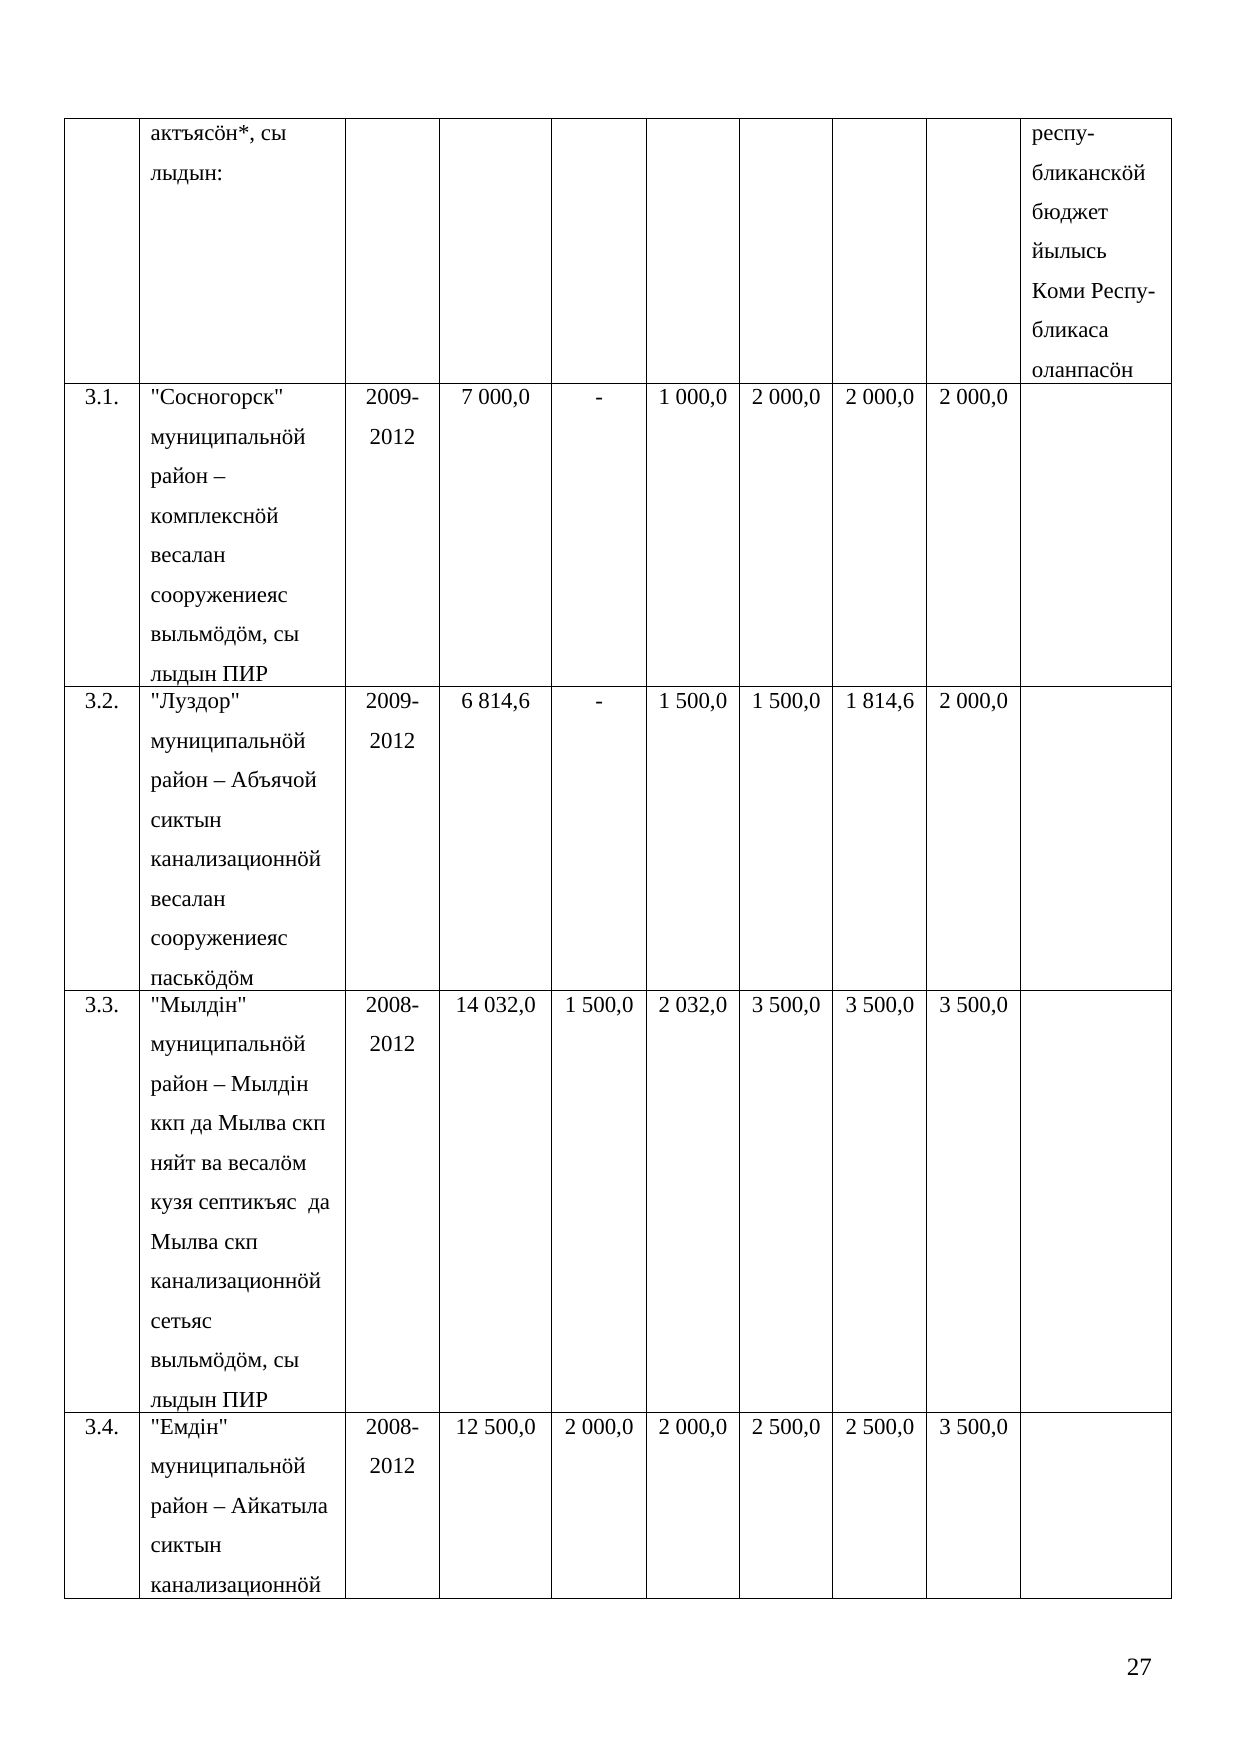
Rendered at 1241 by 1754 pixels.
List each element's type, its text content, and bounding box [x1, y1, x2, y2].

table_cell 2008-2012 [346, 1413, 439, 1597]
table_cell [1021, 384, 1171, 686]
table_cell 2 500,0 [833, 1413, 926, 1597]
table_cell 1 500,0 [552, 991, 646, 1412]
table_cell 7 000,0 [440, 384, 551, 686]
table_cell 12 500,0 [440, 1413, 551, 1597]
table_cell [1021, 1413, 1171, 1597]
table_cell "Мылдін" муниципальнöй район – Мылдін ккп да Мылва скп няйт ва весалöм кузя септикъяс да Мылва скп канализационнöй сетьяс выльмöдöм, сы лыдын ПИР [140, 991, 345, 1412]
table_cell 3.3. [65, 991, 139, 1412]
table_cell 2 032,0 [647, 991, 739, 1412]
table_cell 14 032,0 [440, 991, 551, 1412]
table_cell [552, 119, 646, 382]
table_cell респу-бликанскöй бюджет йылысь Коми Респу-бликаса оланпасöн [1021, 119, 1171, 382]
table_cell [833, 119, 926, 382]
table_cell - [552, 687, 646, 990]
table_cell 2 000,0 [647, 1413, 739, 1597]
table_cell [1021, 687, 1171, 990]
table_cell 2 000,0 [833, 384, 926, 686]
table_cell [927, 119, 1020, 382]
table_cell 2 000,0 [552, 1413, 646, 1597]
table_cell 3 500,0 [927, 1413, 1020, 1597]
table_cell 3 500,0 [740, 991, 832, 1412]
table_cell [346, 119, 439, 382]
table_cell 1 814,6 [833, 687, 926, 990]
table_cell 2 000,0 [927, 687, 1020, 990]
table_cell [65, 119, 139, 382]
table_cell 2 000,0 [740, 384, 832, 686]
table_cell 3 500,0 [927, 991, 1020, 1412]
table_cell "Луздор" муниципальнöй район – Абъячой сиктын канализационнöй весалан сооружениеяс паськöдöм [140, 687, 345, 990]
table_cell 2008-2012 [346, 991, 439, 1412]
table_cell 1 500,0 [647, 687, 739, 990]
table_cell [647, 119, 739, 382]
table_cell 3.4. [65, 1413, 139, 1597]
table_cell 2009-2012 [346, 687, 439, 990]
table_cell 6 814,6 [440, 687, 551, 990]
table_cell актъясöн*, сы лыдын: [140, 119, 345, 382]
table_cell [740, 119, 832, 382]
table_cell [1021, 991, 1171, 1412]
table_cell 2009-2012 [346, 384, 439, 686]
table_cell 2 000,0 [927, 384, 1020, 686]
table_cell 1 500,0 [740, 687, 832, 990]
table_cell "Емдін" муниципальнöй район – Айкатыла сиктын канализационнöй [140, 1413, 345, 1597]
table_cell "Сосногорск" муниципальнöй район – комплекснöй весалан сооружениеяс выльмöдöм, сы лыдын ПИР [140, 384, 345, 686]
table_cell 3 500,0 [833, 991, 926, 1412]
table_cell [440, 119, 551, 382]
table_cell - [552, 384, 646, 686]
table_cell 1 000,0 [647, 384, 739, 686]
table_cell 2 500,0 [740, 1413, 832, 1597]
table_cell 3.2. [65, 687, 139, 990]
table_cell 3.1. [65, 384, 139, 686]
